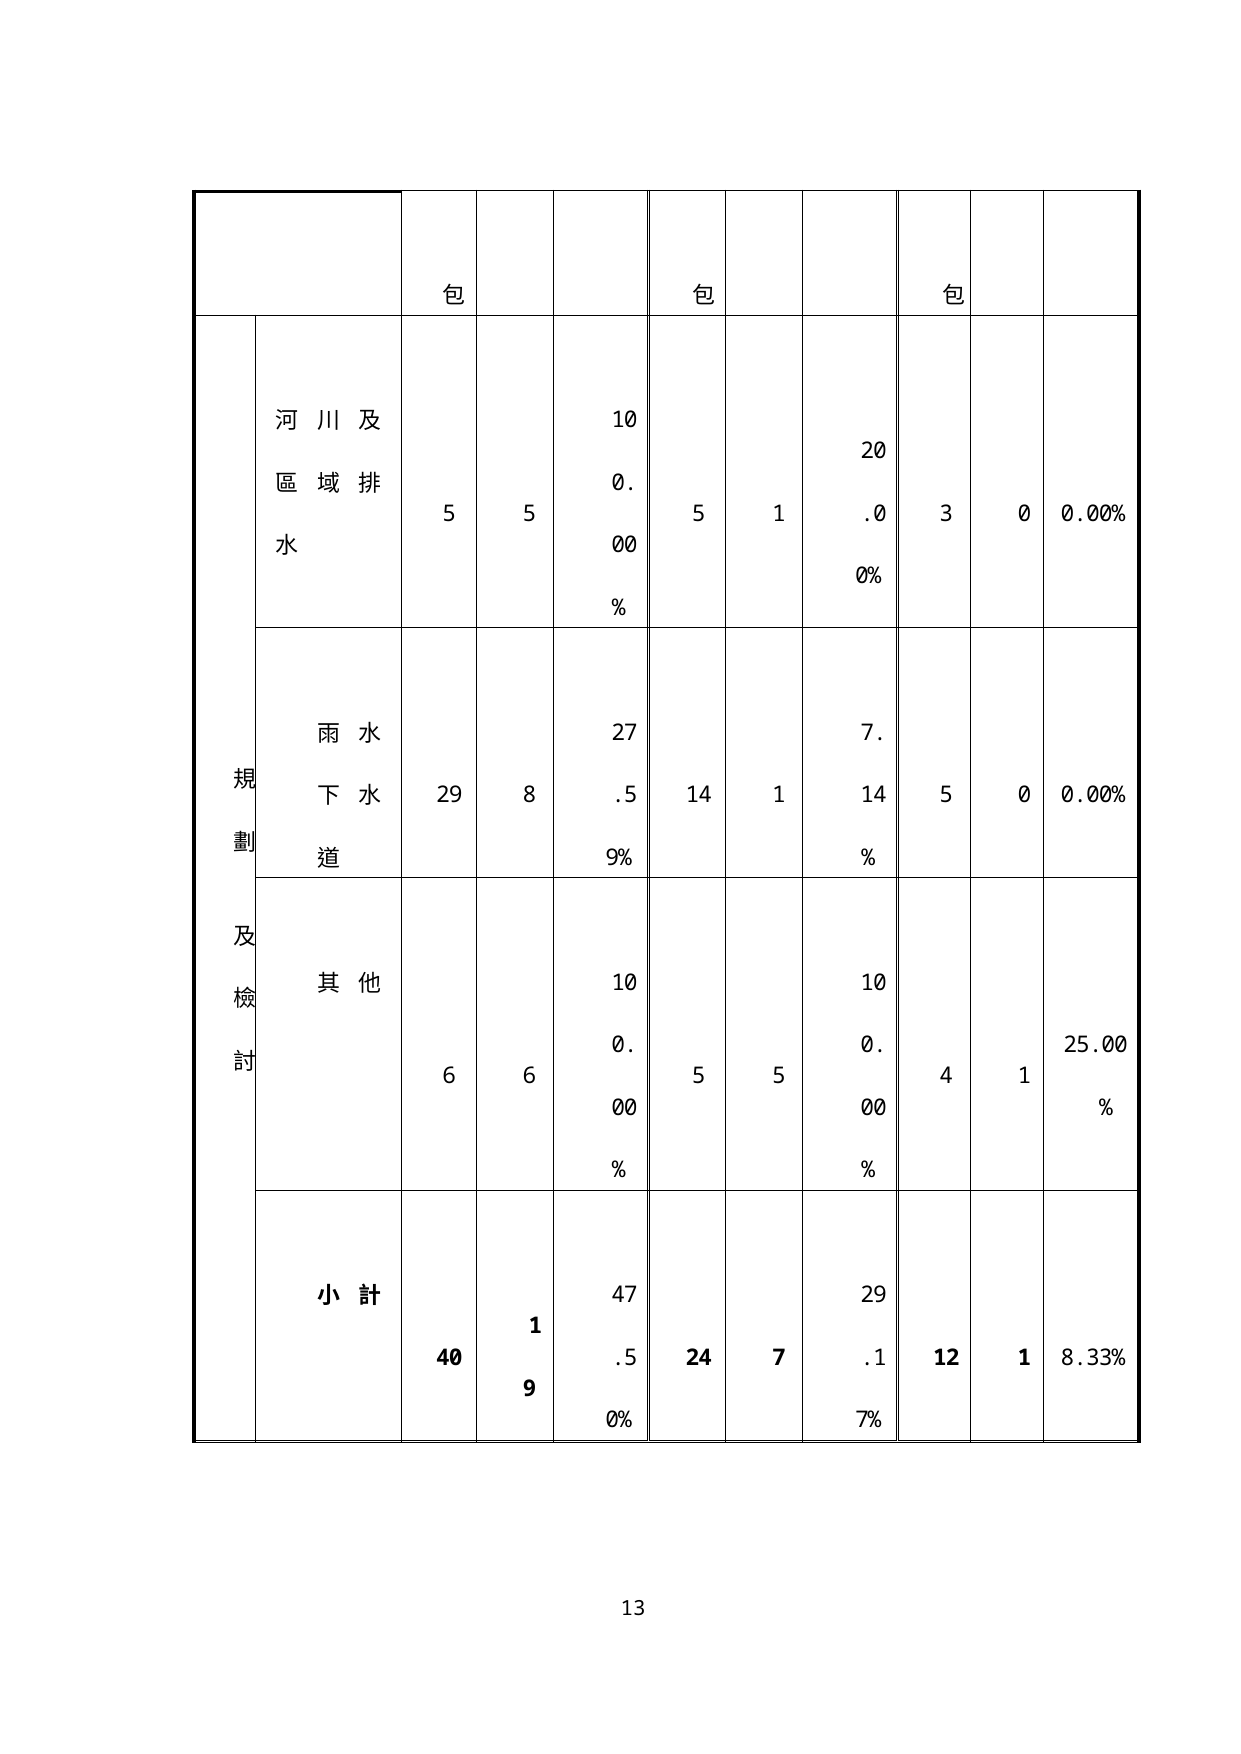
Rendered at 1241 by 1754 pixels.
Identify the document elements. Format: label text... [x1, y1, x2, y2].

table_cell 19 [477, 1191, 553, 1439]
table_cell [477, 191, 553, 314]
table_cell 5 [650, 878, 725, 1189]
table_cell 5 [650, 316, 725, 627]
table_cell 完工 [971, 191, 1043, 314]
table_cell 0 [971, 316, 1043, 627]
table_cell 0 [971, 628, 1043, 877]
table_cell 4 [899, 878, 970, 1189]
table_cell 100.00% [554, 878, 647, 1189]
table_cell [726, 191, 802, 314]
table_cell 8 [477, 628, 553, 877]
table_cell 5 [402, 316, 476, 627]
table_cell 1 [726, 316, 802, 627]
table_cell 29 [402, 628, 476, 877]
table_cell 1 [971, 1191, 1043, 1439]
table_cell 47.50% [554, 1191, 647, 1439]
table_cell 6 [402, 878, 476, 1189]
table_cell 6 [477, 878, 553, 1189]
table_cell 5 [899, 628, 970, 877]
table_cell 河川及區域排水 [256, 316, 401, 627]
table_cell [554, 191, 647, 314]
table_cell 完工比率 [1044, 191, 1137, 314]
table_cell 0.00% [1044, 628, 1137, 877]
table_cell 包 [402, 191, 476, 314]
table_cell 雨水下水道 [256, 628, 401, 877]
table_cell 規劃 及檢討 [196, 316, 255, 1439]
table_cell 3 [899, 316, 970, 627]
table_cell 包 [650, 191, 725, 314]
table_cell 29.17% [803, 1191, 896, 1439]
table_cell 5 [726, 878, 802, 1189]
table_cell 1 [726, 628, 802, 877]
table_cell 25.00% [1044, 878, 1137, 1189]
table_cell 5 [477, 316, 553, 627]
table_cell [803, 191, 896, 314]
table_header [196, 193, 401, 314]
table_cell 1 [971, 878, 1043, 1189]
table_cell 7.14% [803, 628, 896, 877]
table_cell 8.33% [1044, 1191, 1137, 1439]
table_cell 小計 [256, 1191, 401, 1439]
table_cell 7 [726, 1191, 802, 1439]
table_cell 100.00% [554, 316, 647, 627]
table_cell 包 [899, 191, 970, 314]
table_cell 40 [402, 1191, 476, 1439]
table_cell 24 [650, 1191, 725, 1439]
table_cell 0.00% [1044, 316, 1137, 627]
table_cell 12 [899, 1191, 970, 1439]
table_cell 其他 [256, 878, 401, 1189]
table_cell 27.59% [554, 628, 647, 877]
table_cell 14 [650, 628, 725, 877]
table_cell 20.00% [803, 316, 896, 627]
table_cell 100.00% [803, 878, 896, 1189]
